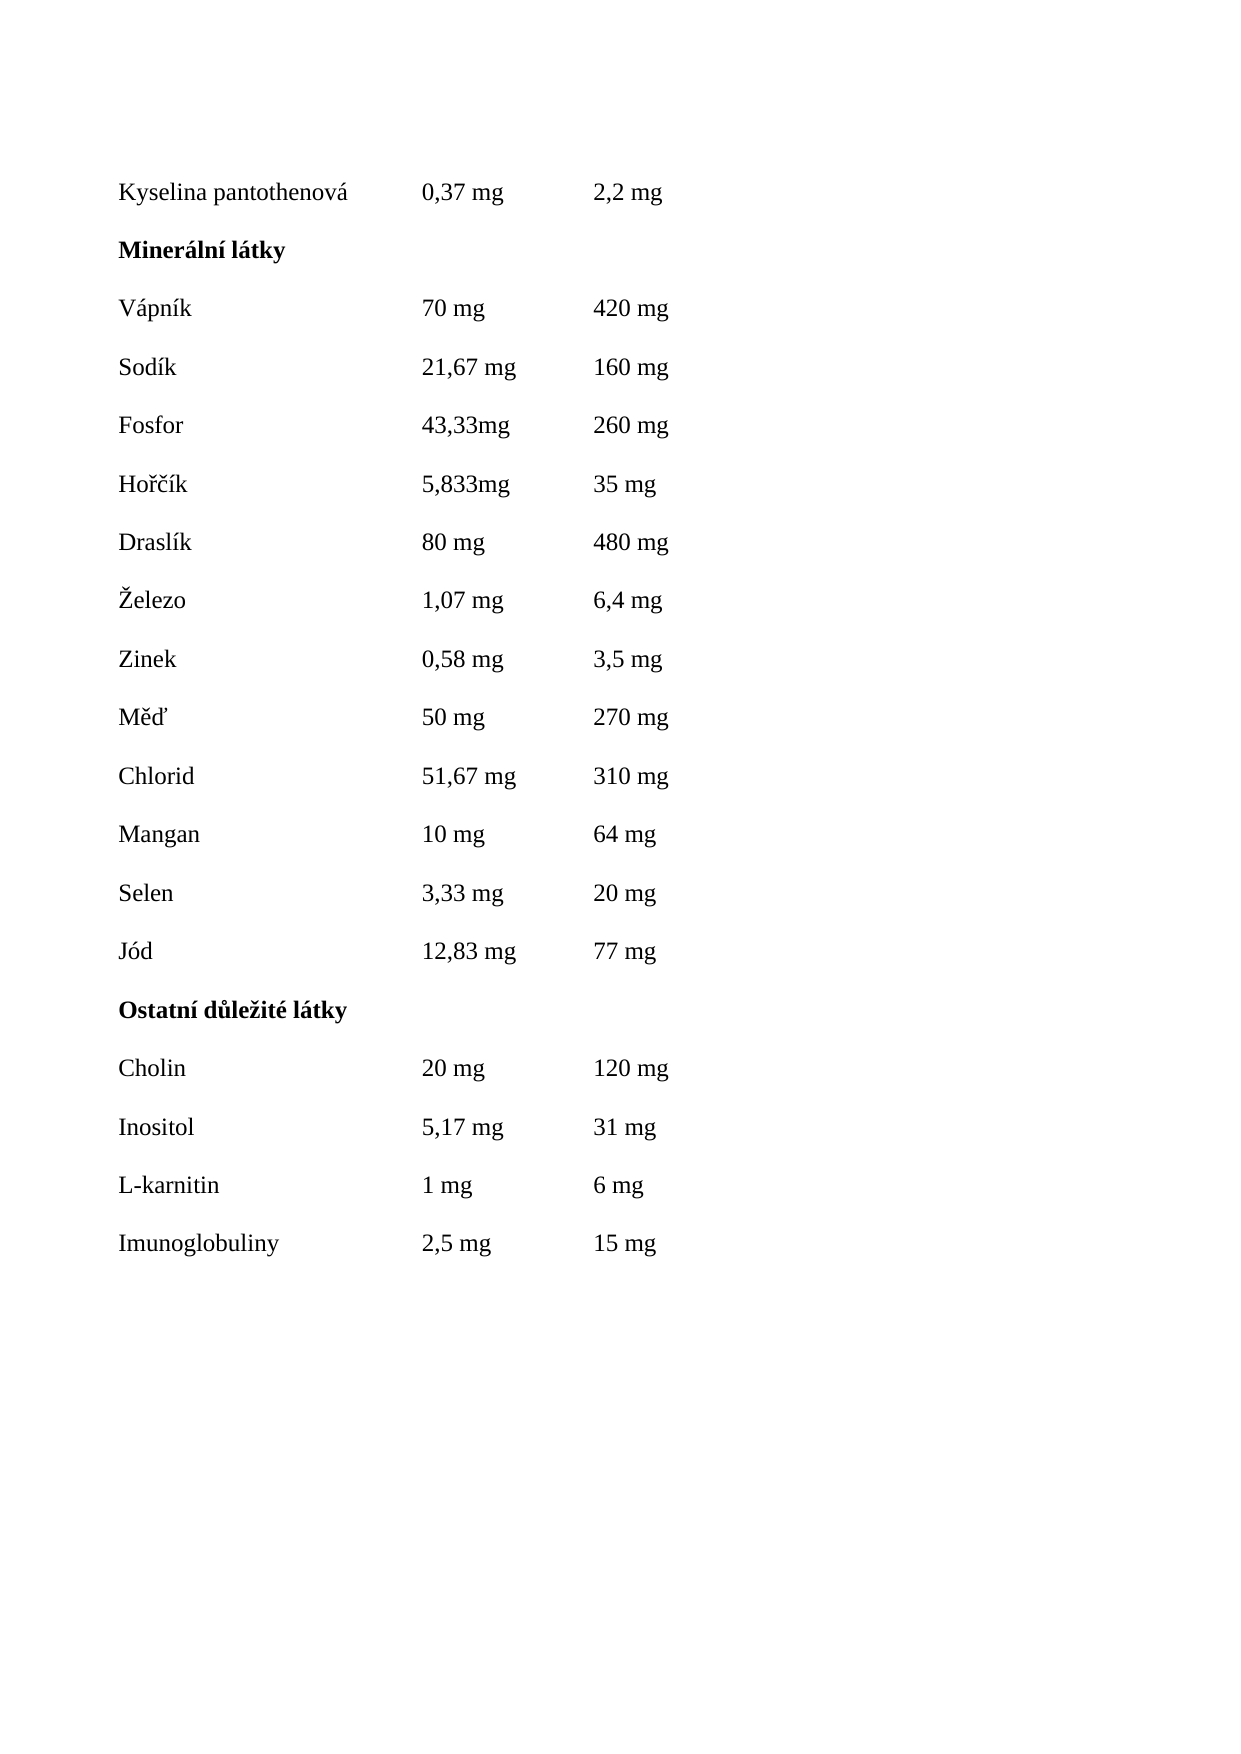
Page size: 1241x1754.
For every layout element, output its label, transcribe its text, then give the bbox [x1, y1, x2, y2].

table_cell 310 mg [593, 761, 794, 819]
table_cell 51,67 mg [422, 761, 593, 819]
table_cell L-karnitin [118, 1170, 422, 1228]
table_cell 3,33 mg [422, 878, 593, 936]
table_cell 120 mg [593, 1053, 794, 1112]
table_cell 3,5 mg [593, 644, 794, 702]
table_cell [593, 118, 794, 177]
table_cell 160 mg [593, 352, 794, 410]
table_cell [118, 118, 422, 177]
table_cell 2,5 mg [422, 1229, 593, 1287]
table_cell Měď [118, 703, 422, 761]
table_cell Imunoglobuliny [118, 1229, 422, 1287]
table_cell 31 mg [593, 1112, 794, 1170]
table_cell [422, 118, 593, 177]
table_cell 20 mg [422, 1053, 593, 1112]
table_cell 21,67 mg [422, 352, 593, 410]
table_cell 15 mg [593, 1229, 794, 1287]
table_cell Inositol [118, 1112, 422, 1170]
table_cell 5,833mg [422, 469, 593, 527]
table_cell Kyselina pantothenová [118, 177, 422, 235]
table_cell 260 mg [593, 410, 794, 469]
table_cell 1,07 mg [422, 586, 593, 644]
table_cell 480 mg [593, 527, 794, 586]
table_cell Fosfor [118, 410, 422, 469]
table_cell Sodík [118, 352, 422, 410]
table_cell 1 mg [422, 1170, 593, 1228]
table_cell 2,2 mg [593, 177, 794, 235]
table_cell 5,17 mg [422, 1112, 593, 1170]
table_cell Jód [118, 936, 422, 995]
table_cell 43,33mg [422, 410, 593, 469]
table_cell Železo [118, 586, 422, 644]
table_cell 70 mg [422, 294, 593, 352]
table_cell Draslík [118, 527, 422, 586]
table_cell Hořčík [118, 469, 422, 527]
table_cell Zinek [118, 644, 422, 702]
table_cell Mangan [118, 819, 422, 878]
table_cell 6 mg [593, 1170, 794, 1228]
table_cell Vápník [118, 294, 422, 352]
table_cell Cholin [118, 1053, 422, 1112]
table_cell [593, 995, 794, 1053]
table_cell 50 mg [422, 703, 593, 761]
table_cell Minerální látky [118, 235, 422, 293]
table_cell 20 mg [593, 878, 794, 936]
table_cell [593, 235, 794, 293]
table_cell 420 mg [593, 294, 794, 352]
table_cell 64 mg [593, 819, 794, 878]
table_cell Chlorid [118, 761, 422, 819]
table_cell Selen [118, 878, 422, 936]
table_cell 12,83 mg [422, 936, 593, 995]
table_cell 80 mg [422, 527, 593, 586]
table_cell 35 mg [593, 469, 794, 527]
table_cell [422, 235, 593, 293]
table_cell 77 mg [593, 936, 794, 995]
table_cell 10 mg [422, 819, 593, 878]
table_cell [422, 995, 593, 1053]
table_cell 6,4 mg [593, 586, 794, 644]
table_cell 270 mg [593, 703, 794, 761]
table_cell 0,37 mg [422, 177, 593, 235]
table_cell Ostatní důležité látky [118, 995, 422, 1053]
table_cell 0,58 mg [422, 644, 593, 702]
